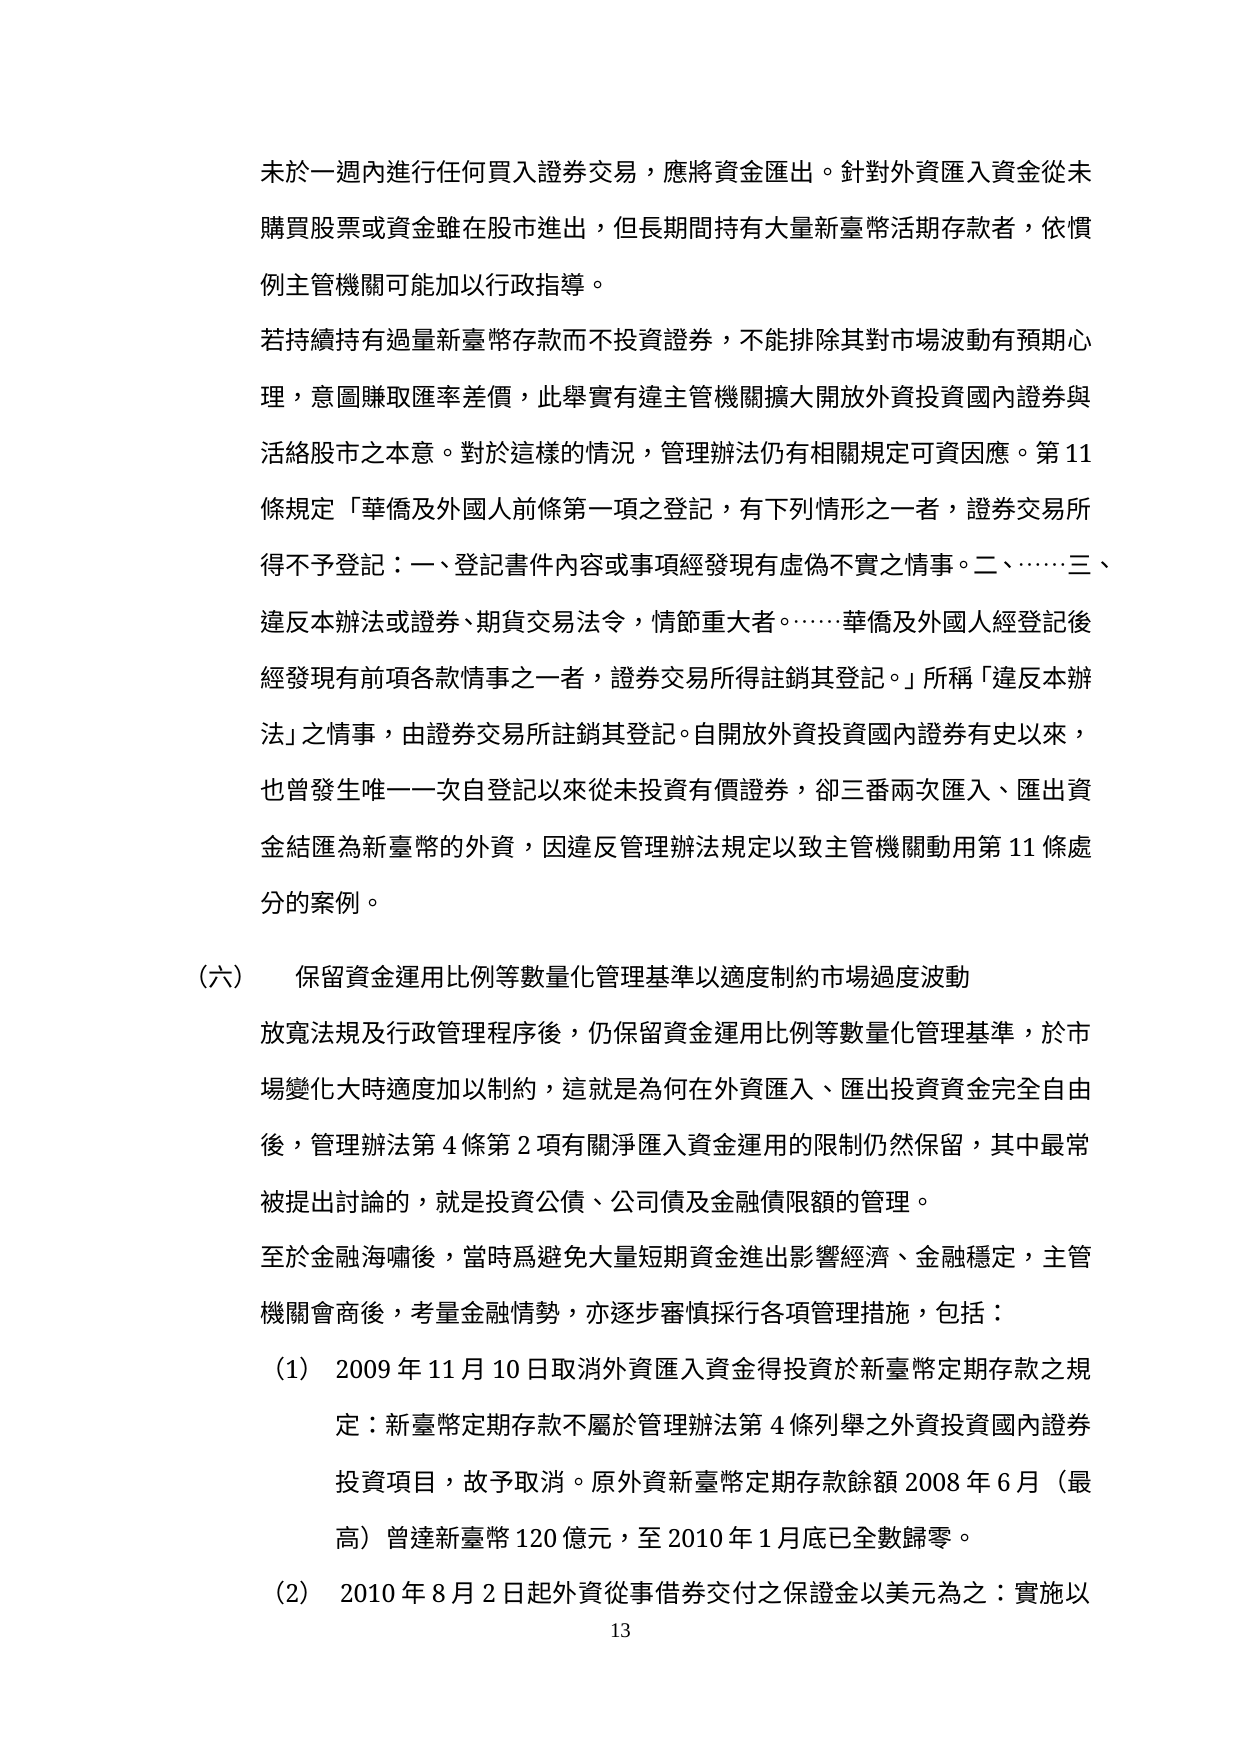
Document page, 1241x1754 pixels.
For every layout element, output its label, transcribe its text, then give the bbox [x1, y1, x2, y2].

list 2009年11月10日取消外資匯入資金得投資於新臺幣定期存款之規定：新臺幣定期存款不屬於管理辦法第4條列舉之外資投資國內證券投資項目，故予取消。原外資新臺幣定期存款餘額2008年6月（最高）曾達新臺幣120億元，至2010年1月底已全數歸零。 [260, 1349, 1092, 1555]
text 至於金融海嘯後，當時爲避免大量短期資金進出影響經濟、金融穩定，主管機關會商後，考量金融情勢，亦逐步審慎採行各項管理措施，包括： [260, 1237, 1092, 1331]
text 未於一週內進行任何買入證券交易，應將資金匯出。針對外資匯入資金從未購買股票或資金雖在股市進出，但長期間持有大量新臺幣活期存款者，依慣例主管機關可能加以行政指導。 [260, 152, 1092, 302]
text （2） 2010年8月2日起外資從事借券交付之保證金以美元為之：實施以後，外資新臺幣借券保證金餘額已從2010年2月（最高）水位時1,214億元明顯下降至2011年1月4日之345億元，減少869億元，直到原借券期限屆滿後不再存入新臺幣借券保證金，但仍然可以存入外幣保證金或以股票為擔保品。 [260, 1573, 1092, 1611]
text 放寬法規及行政管理程序後，仍保留資金運用比例等數量化管理基準，於市場變化大時適度加以制約，這就是為何在外資匯入、匯出投資資金完全自由後，管理辦法第4條第2項有關淨匯入資金運用的限制仍然保留，其中最常被提出討論的，就是投資公債、公司債及金融債限額的管理。 [260, 1013, 1092, 1219]
text 若持續持有過量新臺幣存款而不投資證券，不能排除其對市場波動有預期心理，意圖賺取匯率差價，此舉實有違主管機關擴大開放外資投資國內證券與活絡股市之本意。對於這樣的情況，管理辦法仍有相關規定可資因應。第11條規定「華僑及外國人前條第一項之登記，有下列情形之一者，證券交易所得不予登記：一、登記書件內容或事項經發現有虛偽不實之情事。二、……三、違反本辦法或證券、期貨交易法令，情節重大者。……華僑及外國人經登記後，經發現有前項各款情事之一者，證券交易所得註銷其登記。」所稱「違反本辦法」之情事，由證券交易所註銷其登記。自開放外資投資國內證券有史以來，也曾發生唯一一次自登記以來從未投資有價證券，卻三番兩次匯入、匯出資金結匯為新臺幣的外資，因違反管理辦法規定以致主管機關動用第11條處分的案例。 [260, 320, 1092, 920]
list 保留資金運用比例等數量化管理基準以適度制約市場過度波動 [183, 957, 1092, 994]
